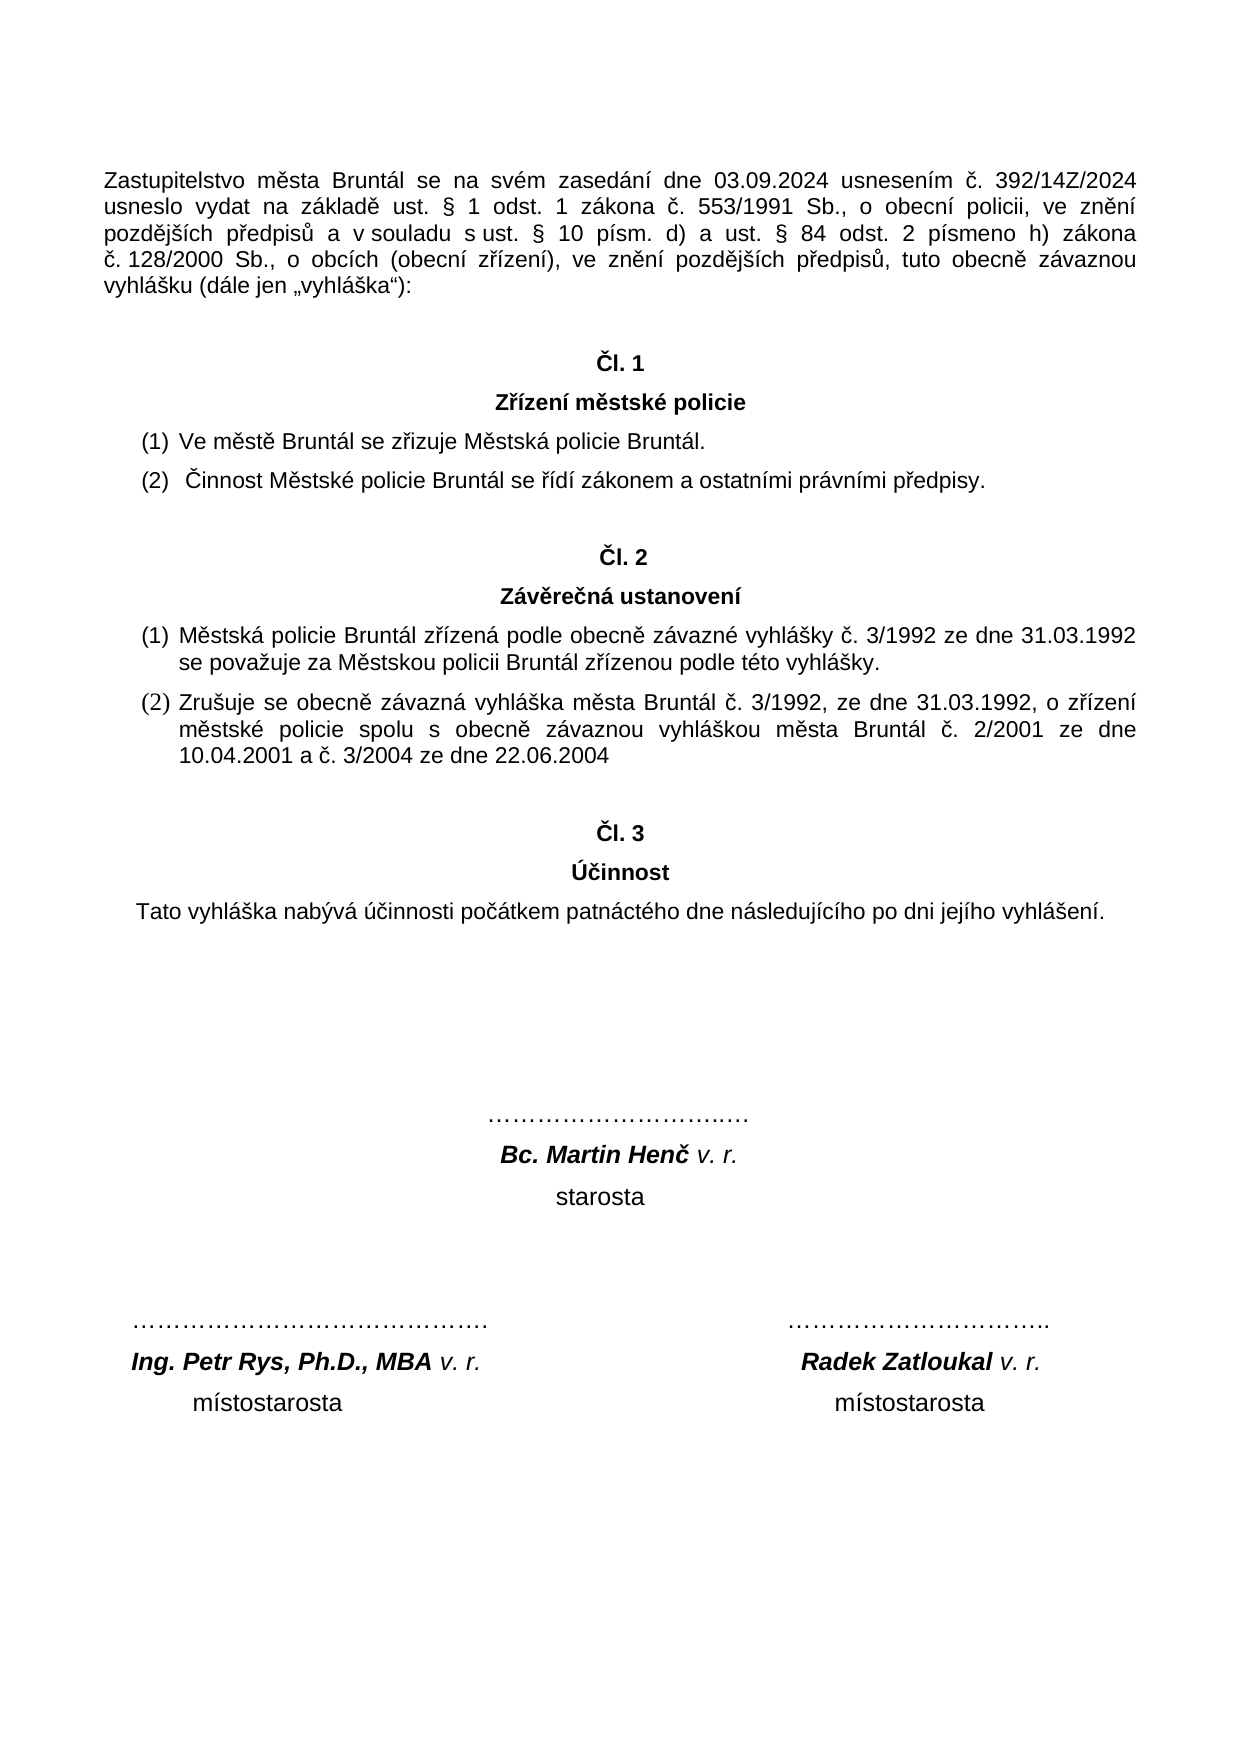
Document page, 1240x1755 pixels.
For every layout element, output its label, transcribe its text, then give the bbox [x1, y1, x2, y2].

text Čl. 2 [103, 544, 1137, 571]
text Zastupitelstvo města Bruntál se na svém zasedání dne 03.09.2024 usnesením č. 392/14Z/2024 usneslo vydat na základě ust. § 1 odst. 1 zákona č. 553/1991 Sb., o obecní policii, ve znění pozdějších předpisů a v souladu s ust. § 10 písm. d) a ust. § 84 odst. 2 písmeno h) zákona č. 128/2000 Sb., o obcích (obecní zřízení), ve znění pozdějších předpisů, tuto obecně závaznou vyhlášku (dále jen „vyhláška“): [103, 167, 1137, 299]
list Zrušuje se obecně závazná vyhláška města Bruntál č. 3/1992, ze dne 31.03.1992, o zřízení městské policie spolu s obecně závaznou vyhláškou města Bruntál č. 2/2001 ze dne 10.04.2001 a č. 3/2004 ze dne 22.06.2004 [141, 687, 1137, 769]
text starosta [153, 1182, 1137, 1211]
text Čl. 1 [103, 350, 1137, 376]
list Městská policie Bruntál zřízená podle obecně závazné vyhlášky č. 3/1992 ze dne 31.03.1992 se považuje za Městskou policii Bruntál zřízenou podle této vyhlášky. [141, 622, 1137, 675]
text Závěrečná ustanovení [103, 583, 1137, 609]
text Zřízení městské policie [103, 389, 1137, 415]
text ………………………..… [153, 1099, 1137, 1128]
text Bc. Martin Henč v. r. [153, 1141, 1137, 1169]
text Čl. 3 [103, 820, 1137, 846]
text Tato vyhláška nabývá účinnosti počátkem patnáctého dne následujícího po dni jejího vyhlášení. [103, 898, 1137, 924]
text Ing. Petr Rys, Ph.D., MBA v. r. Radek Zatloukal v. r. [103, 1347, 1137, 1376]
text místostarosta místostarosta [178, 1388, 1137, 1417]
text Účinnost [103, 859, 1137, 885]
list Činnost Městské policie Bruntál se řídí zákonem a ostatními právními předpisy. [141, 467, 1137, 493]
list Ve městě Bruntál se zřizuje Městská policie Bruntál. [141, 428, 1137, 454]
text ……………………………………. ………………………….. [103, 1306, 1137, 1334]
